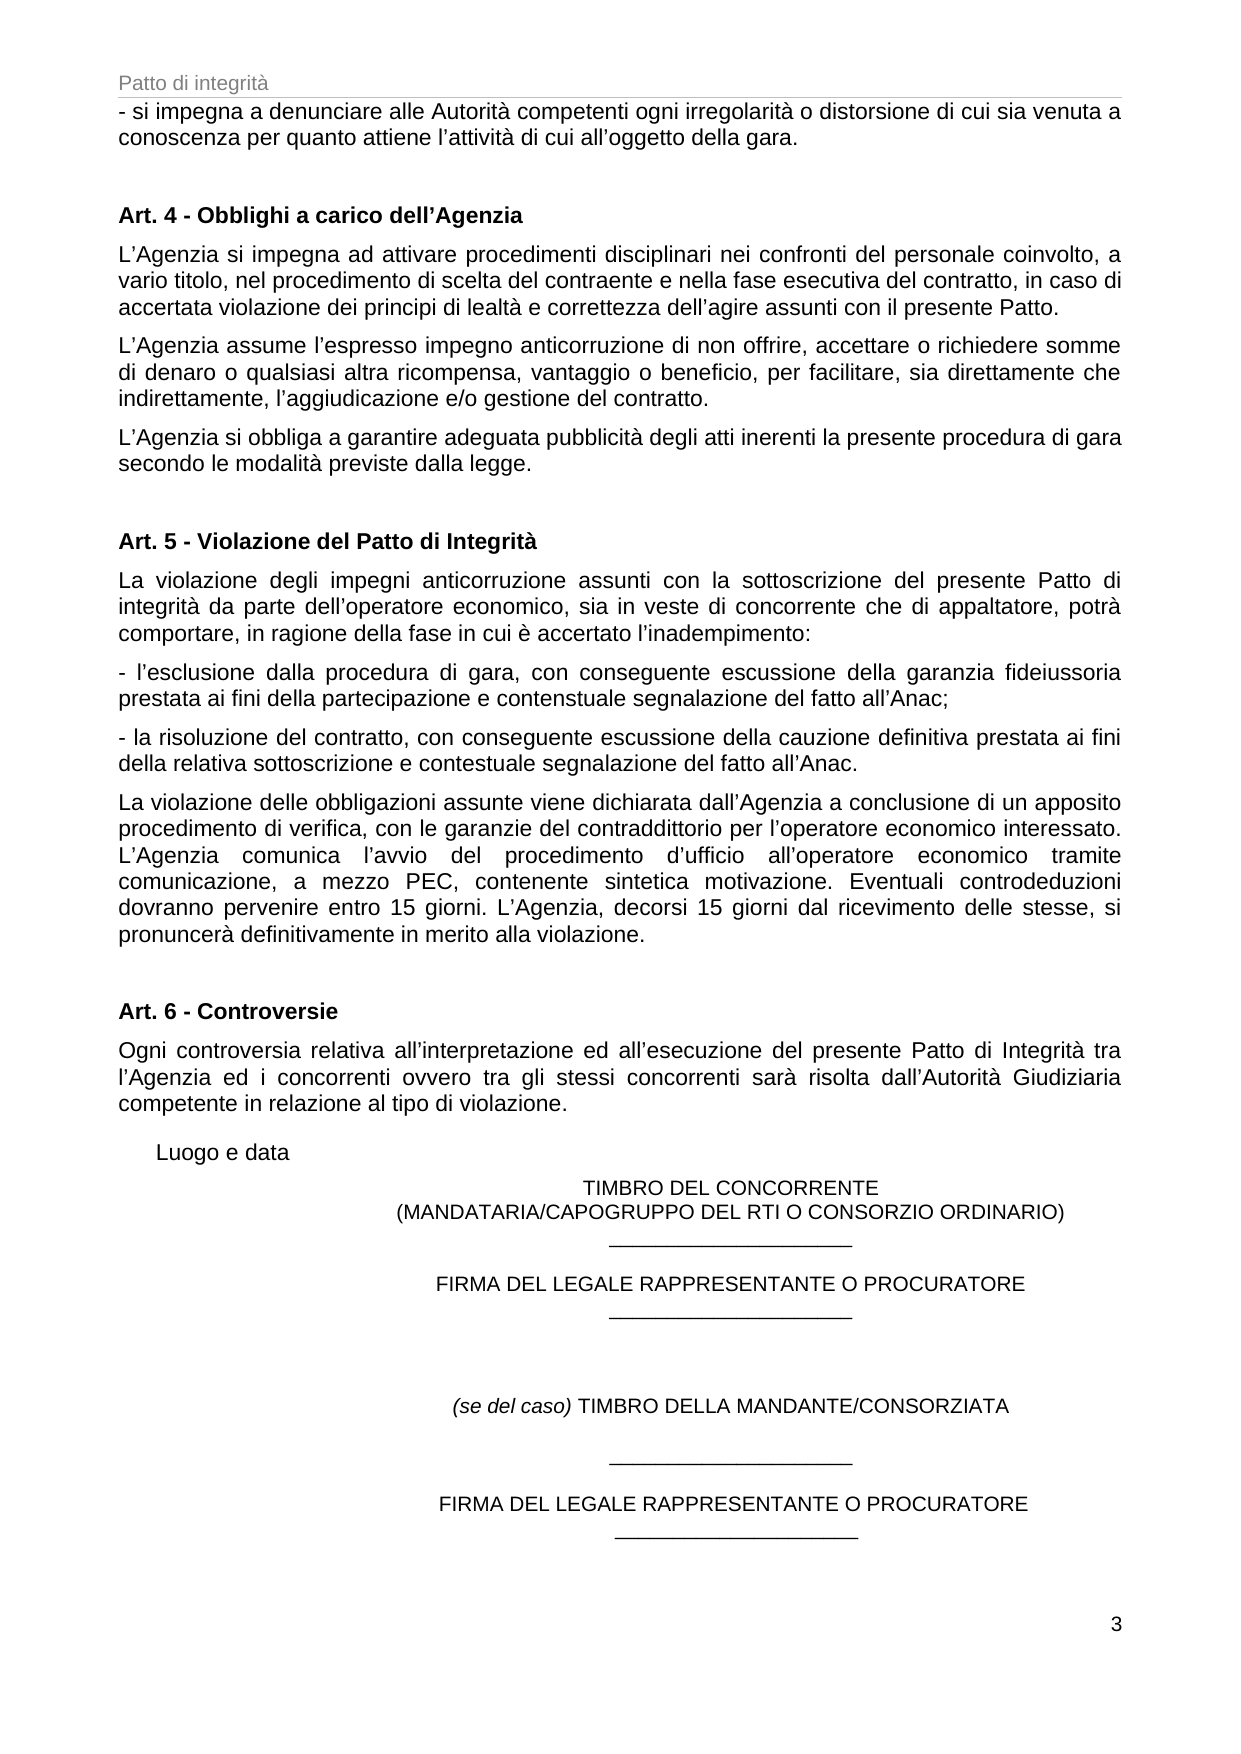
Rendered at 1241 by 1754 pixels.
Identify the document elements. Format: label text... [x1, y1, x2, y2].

text La violazione delle obbligazioni assunte viene dichiarata dall’Agenzia a conclusione di un apposito procedimento di verifica, con le garanzie del contraddittorio per l’operatore economico interessato. L’Agenzia comunica l’avvio del procedimento d’ufficio all’operatore economico tramite comunicazione, a mezzo PEC, contenente sintetica motivazione. Eventuali controdeduzioni dovranno pervenire entro 15 giorni. L’Agenzia, decorsi 15 giorni dal ricevimento delle stesse, si pronuncerà definitivamente in merito alla violazione. [118, 789, 1122, 947]
text L’Agenzia si impegna ad attivare procedimenti disciplinari nei confronti del personale coinvolto, a vario titolo, nel procedimento di scelta del contraente e nella fase esecutiva del contratto, in caso di accertata violazione dei principi di lealtà e correttezza dell’agire assunti con il presente Patto. [118, 241, 1122, 320]
text _____________________ [339, 1418, 1122, 1466]
text _____________________ [339, 1224, 1122, 1248]
text L’Agenzia assume l’espresso impegno anticorruzione di non offrire, accettare o richiedere somme di denaro o qualsiasi altra ricompensa, vantaggio o beneficio, per facilitare, sia direttamente che indirettamente, l’aggiudicazione e/o gestione del contratto. [118, 332, 1122, 411]
text L’Agenzia si obbliga a garantire adeguata pubblicità degli atti inerenti la presente procedura di gara secondo le modalità previste dalla legge. [118, 424, 1122, 477]
text Art. 4 - Obblighi a carico dell’Agenzia [118, 202, 1122, 228]
text - la risoluzione del contratto, con conseguente escussione della cauzione definitiva prestata ai fini della relativa sottoscrizione e contestuale segnalazione del fatto all’Anac. [118, 724, 1122, 776]
text (se del caso) TIMBRO DELLA MANDANTE/CONSORZIATA [339, 1394, 1122, 1418]
text FIRMA DEL LEGALE RAPPRESENTANTE O PROCURATORE [339, 1492, 1122, 1516]
text Luogo e data [118, 1139, 1122, 1166]
text - l’esclusione dalla procedura di gara, con conseguente escussione della garanzia fideiussoria prestata ai fini della partecipazione e contenstuale segnalazione del fatto all’Anac; [118, 658, 1122, 711]
text - si impegna a denunciare alle Autorità competenti ogni irregolarità o distorsione di cui sia venuta a conoscenza per quanto attiene l’attività di cui all’oggetto della gara. [118, 98, 1122, 151]
text La violazione degli impegni anticorruzione assunti con la sottoscrizione del presente Patto di integrità da parte dell’operatore economico, sia in veste di concorrente che di appaltatore, potrà comportare, in ragione della fase in cui è accertato l’inadempimento: [118, 567, 1122, 646]
text Ogni controversia relativa all’interpretazione ed all’esecuzione del presente Patto di Integrità tra l’Agenzia ed i concorrenti ovvero tra gli stessi concorrenti sarà risolta dall’Autorità Giudiziaria competente in relazione al tipo di violazione. [118, 1037, 1122, 1116]
text (MANDATARIA/CAPOGRUPPO DEL RTI O CONSORZIO ORDINARIO) [339, 1200, 1122, 1224]
text TIMBRO DEL CONCORRENTE [339, 1176, 1122, 1200]
text _____________________ [339, 1516, 1122, 1540]
text FIRMA DEL LEGALE RAPPRESENTANTE O PROCURATORE [339, 1272, 1122, 1296]
text Art. 5 - Violazione del Patto di Integrità [118, 528, 1122, 554]
text Art. 6 - Controversie [118, 998, 1122, 1025]
text _____________________ [339, 1296, 1122, 1320]
